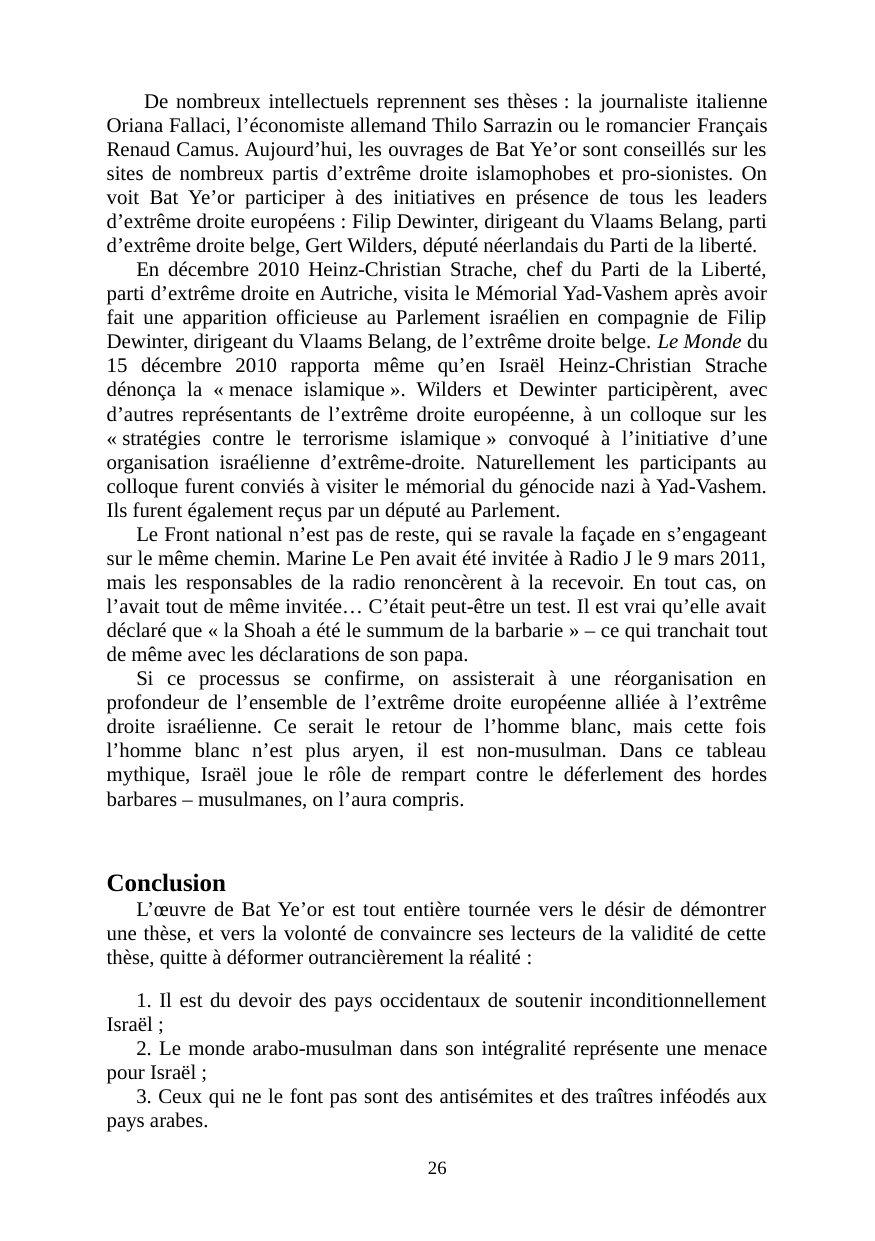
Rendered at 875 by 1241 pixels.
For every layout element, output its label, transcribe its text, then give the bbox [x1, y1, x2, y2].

subtitle Conclusion [106, 868, 768, 897]
text De nombreux intellectuels reprennent ses thèses : la journaliste italienne Oriana Fallaci, l’économiste allemand Thilo Sarrazin ou le romancier Français Renaud Camus. Aujourd’hui, les ouvrages de Bat Ye’or sont conseillés sur les sites de nombreux partis d’extrême droite islamophobes et pro-sionistes. On voit Bat Ye’or participer à des initiatives en présence de tous les leaders d’extrême droite européens : Filip Dewinter, dirigeant du Vlaams Belang, parti d’extrême droite belge, Gert Wilders, député néerlandais du Parti de la liberté. [106, 89, 768, 257]
text L’œuvre de Bat Ye’or est tout entière tournée vers le désir de démontrer une thèse, et vers la volonté de convaincre ses lecteurs de la validité de cette thèse, quitte à déformer outrancièrement la réalité : [106, 897, 768, 969]
text Si ce processus se confirme, on assisterait à une réorganisation en profondeur de l’ensemble de l’extrême droite européenne alliée à l’extrême droite israélienne. Ce serait le retour de l’homme blanc, mais cette fois l’homme blanc n’est plus aryen, il est non-musulman. Dans ce tableau mythique, Israël joue le rôle de rempart contre le déferlement des hordes barbares – musulmanes, on l’aura compris. [106, 666, 768, 811]
text Le Front national n’est pas de reste, qui se ravale la façade en s’engageant sur le même chemin. Marine Le Pen avait été invitée à Radio J le 9 mars 2011, mais les responsables de la radio renoncèrent à la recevoir. En tout cas, on l’avait tout de même invitée… C’était peut-être un test. Il est vrai qu’elle avait déclaré que « la Shoah a été le summum de la barbarie » – ce qui tranchait tout de même avec les déclarations de son papa. [106, 522, 768, 666]
text 2. Le monde arabo-musulman dans son intégralité représente une menace pour Israël ; [106, 1036, 768, 1084]
text 3. Ceux qui ne le font pas sont des antisémites et des traîtres inféodés aux pays arabes. [106, 1084, 768, 1132]
text En décembre 2010 Heinz-Christian Strache, chef du Parti de la Liberté, parti d’extrême droite en Autriche, visita le Mémorial Yad-Vashem après avoir fait une apparition officieuse au Parlement israélien en compagnie de Filip Dewinter, dirigeant du Vlaams Belang, de l’extrême droite belge. Le Monde du 15 décembre 2010 rapporta même qu’en Israël Heinz-Christian Strache dénonça la « menace islamique ». Wilders et Dewinter participèrent, avec d’autres représentants de l’extrême droite européenne, à un colloque sur les « stratégies contre le terrorisme islamique » convoqué à l’initiative d’une organisation israélienne d’extrême-droite. Naturellement les participants au colloque furent conviés à visiter le mémorial du génocide nazi à Yad-Vashem. Ils furent également reçus par un député au Parlement. [106, 257, 768, 522]
text 1. Il est du devoir des pays occidentaux de soutenir inconditionnellement Israël ; [106, 988, 768, 1036]
